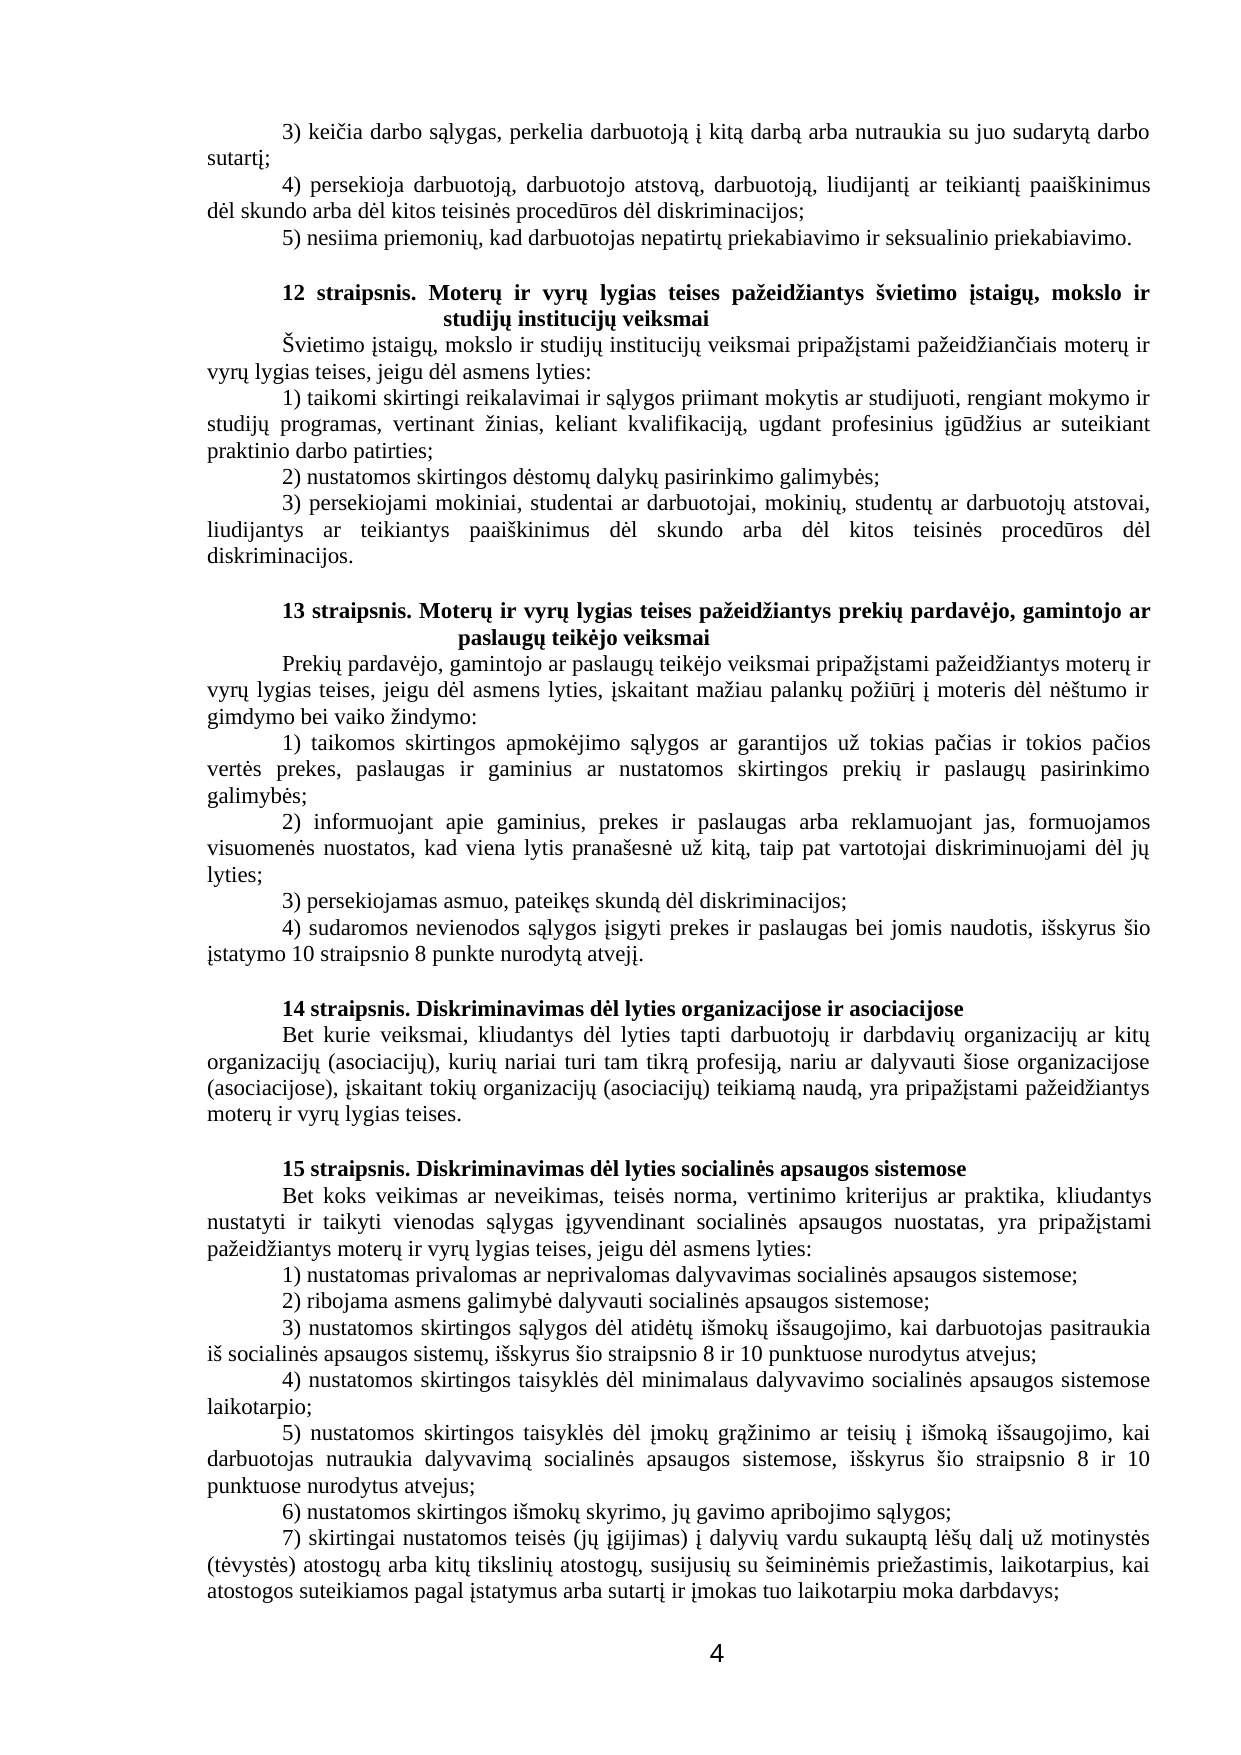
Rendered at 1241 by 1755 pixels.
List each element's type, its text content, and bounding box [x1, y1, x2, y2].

text 1) nustatomas privalomas ar neprivalomas dalyvavimas socialinės apsaugos sistemose; [207, 1261, 1152, 1287]
text 4) persekioja darbuotoją, darbuotojo atstovą, darbuotoją, liudijantį ar teikiantį paaiškinimus dėl skundo arba dėl kitos teisinės procedūros dėl diskriminacijos; [207, 171, 1152, 223]
text 3) nustatomos skirtingos sąlygos dėl atidėtų išmokų išsaugojimo, kai darbuotojas pasitraukia iš socialinės apsaugos sistemų, išskyrus šio straipsnio 8 ir 10 punktuose nurodytus atvejus; [207, 1314, 1152, 1366]
text 1) taikomi skirtingi reikalavimai ir sąlygos priimant mokytis ar studijuoti, rengiant mokymo ir studijų programas, vertinant žinias, keliant kvalifikaciją, ugdant profesinius įgūdžius ar suteikiant praktinio darbo patirties; [207, 384, 1152, 463]
text 3) keičia darbo sąlygas, perkelia darbuotoją į kitą darbą arba nutraukia su juo sudarytą darbo sutartį; [207, 118, 1152, 171]
text 5) nustatomos skirtingos taisyklės dėl įmokų grąžinimo ar teisių į išmoką išsaugojimo, kai darbuotojas nutraukia dalyvavimą socialinės apsaugos sistemose, išskyrus šio straipsnio 8 ir 10 punktuose nurodytus atvejus; [207, 1419, 1152, 1498]
text 3) persekiojamas asmuo, pateikęs skundą dėl diskriminacijos; [207, 887, 1152, 913]
text 2) nustatomos skirtingos dėstomų dalykų pasirinkimo galimybės; [207, 463, 1152, 489]
text 6) nustatomos skirtingos išmokų skyrimo, jų gavimo apribojimo sąlygos; [207, 1498, 1152, 1524]
text 15 straipsnis. Diskriminavimas dėl lyties socialinės apsaugos sistemose [207, 1156, 1152, 1182]
text 2) informuojant apie gaminius, prekes ir paslaugas arba reklamuojant jas, formuojamos visuomenės nuostatos, kad viena lytis pranašesnė už kitą, taip pat vartotojai diskriminuojami dėl jų lyties; [207, 808, 1152, 887]
text 4) nustatomos skirtingos taisyklės dėl minimalaus dalyvavimo socialinės apsaugos sistemose laikotarpio; [207, 1366, 1152, 1419]
text 7) skirtingai nustatomos teisės (jų įgijimas) į dalyvių vardu sukauptą lėšų dalį už motinystės (tėvystės) atostogų arba kitų tikslinių atostogų, susijusių su šeiminėmis priežastimis, laikotarpius, kai atostogos suteikiamos pagal įstatymus arba sutartį ir įmokas tuo laikotarpiu moka darbdavys; [207, 1524, 1152, 1603]
text 5) nesiima priemonių, kad darbuotojas nepatirtų priekabiavimo ir seksualinio priekabiavimo. [207, 223, 1152, 250]
text 2) ribojama asmens galimybė dalyvauti socialinės apsaugos sistemose; [207, 1287, 1152, 1314]
text 14 straipsnis. Diskriminavimas dėl lyties organizacijose ir asociacijose [207, 995, 1152, 1021]
text Bet kurie veiksmai, kliudantys dėl lyties tapti darbuotojų ir darbdavių organizacijų ar kitų organizacijų (asociacijų), kurių nariai turi tam tikrą profesiją, nariu ar dalyvauti šiose organizacijose (asociacijose), įskaitant tokių organizacijų (asociacijų) teikiamą naudą, yra pripažįstami pažeidžiantys moterų ir vyrų lygias teises. [207, 1021, 1152, 1127]
text 4) sudaromos nevienodos sąlygos įsigyti prekes ir paslaugas bei jomis naudotis, išskyrus šio įstatymo 10 straipsnio 8 punkte nurodytą atvejį. [207, 913, 1152, 966]
text 3) persekiojami mokiniai, studentai ar darbuotojai, mokinių, studentų ar darbuotojų atstovai, liudijantys ar teikiantys paaiškinimus dėl skundo arba dėl kitos teisinės procedūros dėl diskriminacijos. [207, 489, 1152, 568]
text Švietimo įstaigų, mokslo ir studijų institucijų veiksmai pripažįstami pažeidžiančiais moterų ir vyrų lygias teises, jeigu dėl asmens lyties: [207, 331, 1152, 384]
text Prekių pardavėjo, gamintojo ar paslaugų teikėjo veiksmai pripažįstami pažeidžiantys moterų ir vyrų lygias teises, jeigu dėl asmens lyties, įskaitant mažiau palankų požiūrį į moteris dėl nėštumo ir gimdymo bei vaiko žindymo: [207, 650, 1152, 729]
text 1) taikomos skirtingos apmokėjimo sąlygos ar garantijos už tokias pačias ir tokios pačios vertės prekes, paslaugas ir gaminius ar nustatomos skirtingos prekių ir paslaugų pasirinkimo galimybės; [207, 729, 1152, 808]
text 13 straipsnis. Moterų ir vyrų lygias teises pažeidžiantys prekių pardavėjo, gamintojo ar paslaugų teikėjo veiksmai [282, 597, 1152, 650]
text 12 straipsnis. Moterų ir vyrų lygias teises pažeidžiantys švietimo įstaigų, mokslo ir studijų institucijų veiksmai [282, 279, 1152, 331]
text Bet koks veikimas ar neveikimas, teisės norma, vertinimo kriterijus ar praktika, kliudantys nustatyti ir taikyti vienodas sąlygas įgyvendinant socialinės apsaugos nuostatas, yra pripažįstami pažeidžiantys moterų ir vyrų lygias teises, jeigu dėl asmens lyties: [207, 1182, 1152, 1261]
